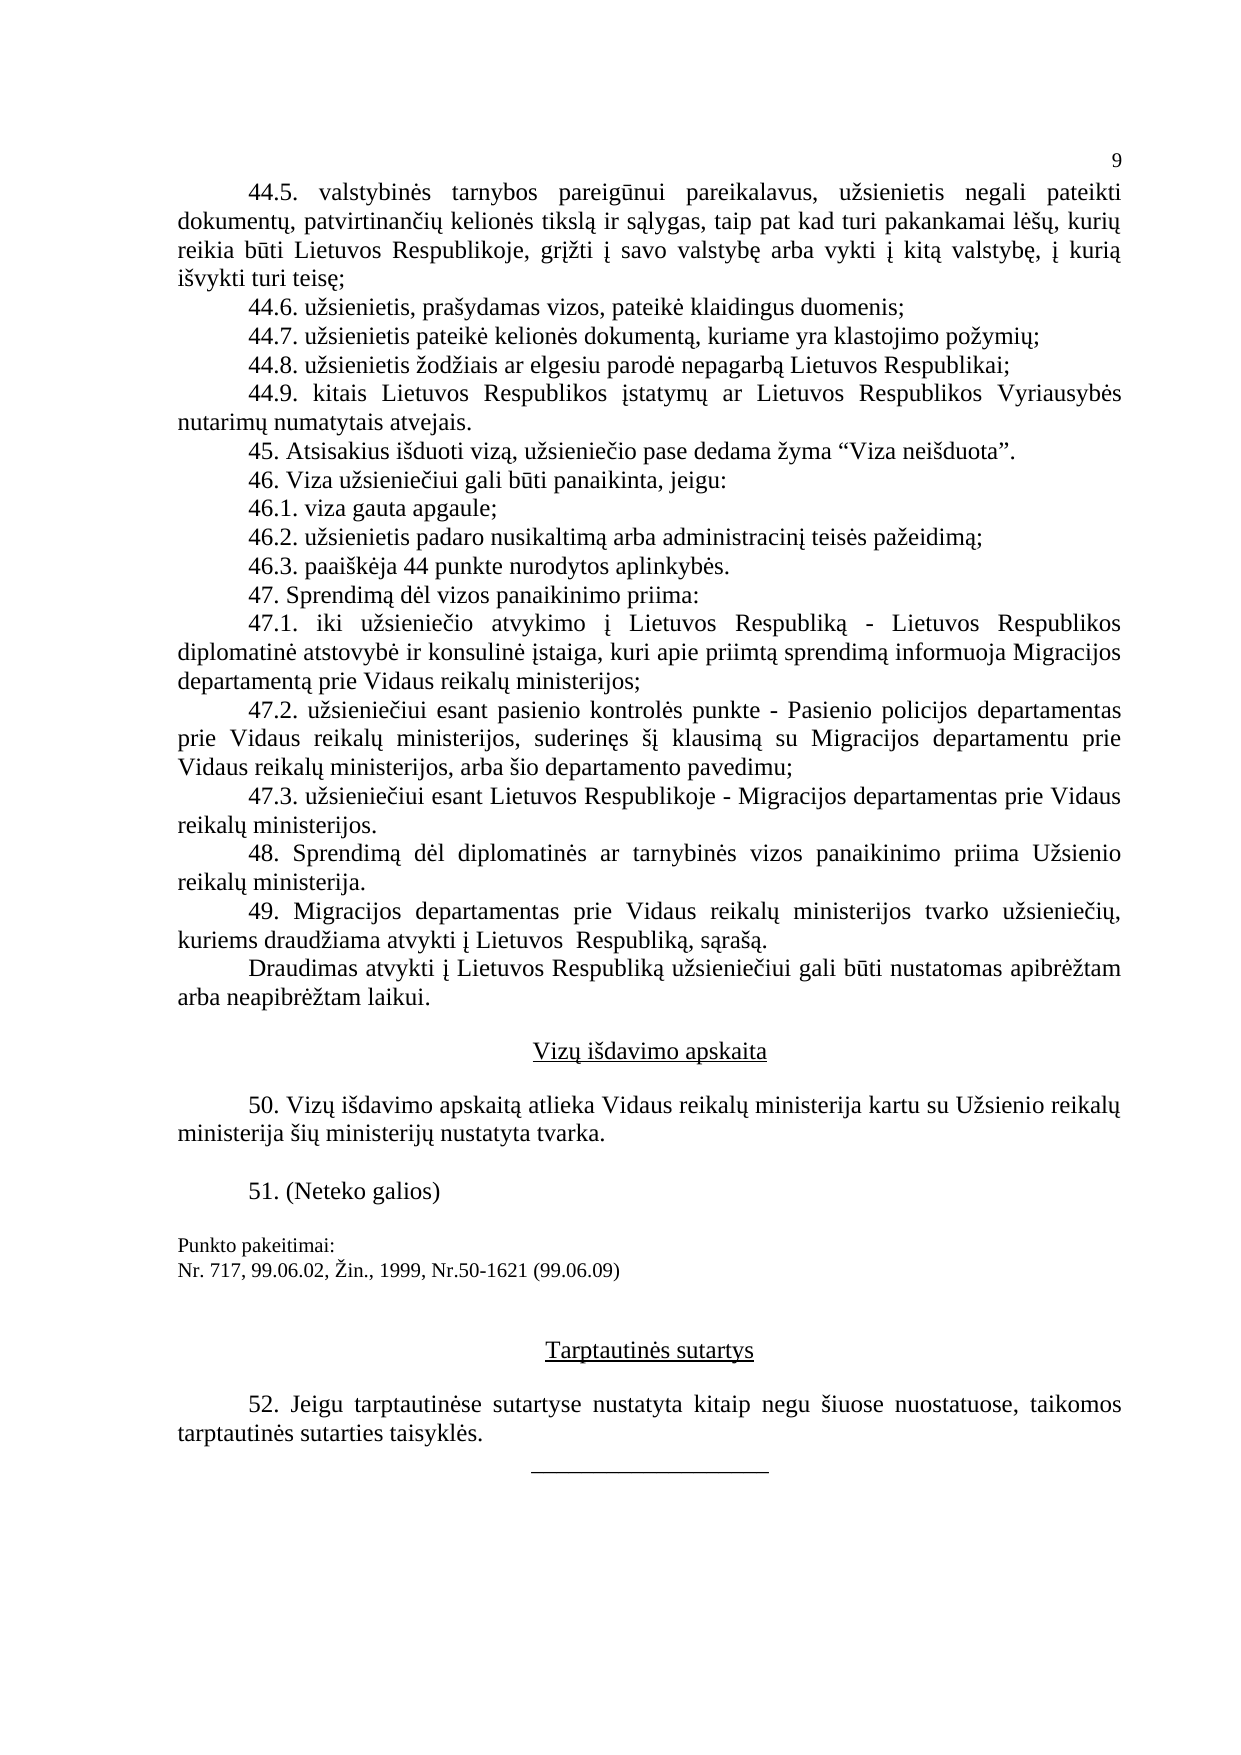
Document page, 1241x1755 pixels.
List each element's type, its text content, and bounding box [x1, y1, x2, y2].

text 52. Jeigu tarptautinėse sutartyse nustatyta kitaip negu šiuose nuostatuose, taikomos tarptautinės sutarties taisyklės. [177, 1389, 1122, 1447]
text 46.2. užsienietis padaro nusikaltimą arba administracinį teisės pažeidimą; [177, 522, 1122, 551]
text 46. Viza užsieniečiui gali būti panaikinta, jeigu: [177, 465, 1122, 493]
text Nr. 717, 99.06.02, Žin., 1999, Nr.50-1621 (99.06.09) [177, 1257, 1122, 1282]
text 50. Vizų išdavimo apskaitą atlieka Vidaus reikalų ministerija kartu su Užsienio reikalų ministerija šių ministerijų nustatyta tvarka. [177, 1090, 1122, 1147]
text 46.3. paaiškėja 44 punkte nurodytos aplinkybės. [177, 551, 1122, 580]
text Vizų išdavimo apskaita [177, 1036, 1122, 1065]
text 45. Atsisakius išduoti vizą, užsieniečio pase dedama žyma “Viza neišduota”. [177, 436, 1122, 465]
text 44.8. užsienietis žodžiais ar elgesiu parodė nepagarbą Lietuvos Respublikai; [177, 350, 1122, 378]
text Tarptautinės sutartys [177, 1335, 1122, 1364]
text 48. Sprendimą dėl diplomatinės ar tarnybinės vizos panaikinimo priima Užsienio reikalų ministerija. [177, 838, 1122, 896]
text ___________________ [177, 1447, 1122, 1475]
text Punkto pakeitimai: [177, 1233, 1122, 1257]
text 51. (Neteko galios) [177, 1176, 1122, 1205]
text 47.2. užsieniečiui esant pasienio kontrolės punkte - Pasienio policijos departamentas prie Vidaus reikalų ministerijos, suderinęs šį klausimą su Migracijos departamentu prie Vidaus reikalų ministerijos, arba šio departamento pavedimu; [177, 695, 1122, 781]
text 47.3. užsieniečiui esant Lietuvos Respublikoje - Migracijos departamentas prie Vidaus reikalų ministerijos. [177, 781, 1122, 838]
text Draudimas atvykti į Lietuvos Respubliką užsieniečiui gali būti nustatomas apibrėžtam arba neapibrėžtam laikui. [177, 953, 1122, 1011]
text 44.5. valstybinės tarnybos pareigūnui pareikalavus, užsienietis negali pateikti dokumentų, patvirtinančių kelionės tikslą ir sąlygas, taip pat kad turi pakankamai lėšų, kurių reikia būti Lietuvos Respublikoje, grįžti į savo valstybę arba vykti į kitą valstybę, į kurią išvykti turi teisę; [177, 177, 1122, 292]
text 44.7. užsienietis pateikė kelionės dokumentą, kuriame yra klastojimo požymių; [177, 321, 1122, 350]
text 47.1. iki užsieniečio atvykimo į Lietuvos Respubliką - Lietuvos Respublikos diplomatinė atstovybė ir konsulinė įstaiga, kuri apie priimtą sprendimą informuoja Migracijos departamentą prie Vidaus reikalų ministerijos; [177, 608, 1122, 695]
text 47. Sprendimą dėl vizos panaikinimo priima: [177, 580, 1122, 608]
text 46.1. viza gauta apgaule; [177, 493, 1122, 522]
text 44.9. kitais Lietuvos Respublikos įstatymų ar Lietuvos Respublikos Vyriausybės nutarimų numatytais atvejais. [177, 378, 1122, 436]
text 44.6. užsienietis, prašydamas vizos, pateikė klaidingus duomenis; [177, 292, 1122, 321]
text 49. Migracijos departamentas prie Vidaus reikalų ministerijos tvarko užsieniečių, kuriems draudžiama atvykti į Lietuvos Respubliką, sąrašą. [177, 896, 1122, 953]
